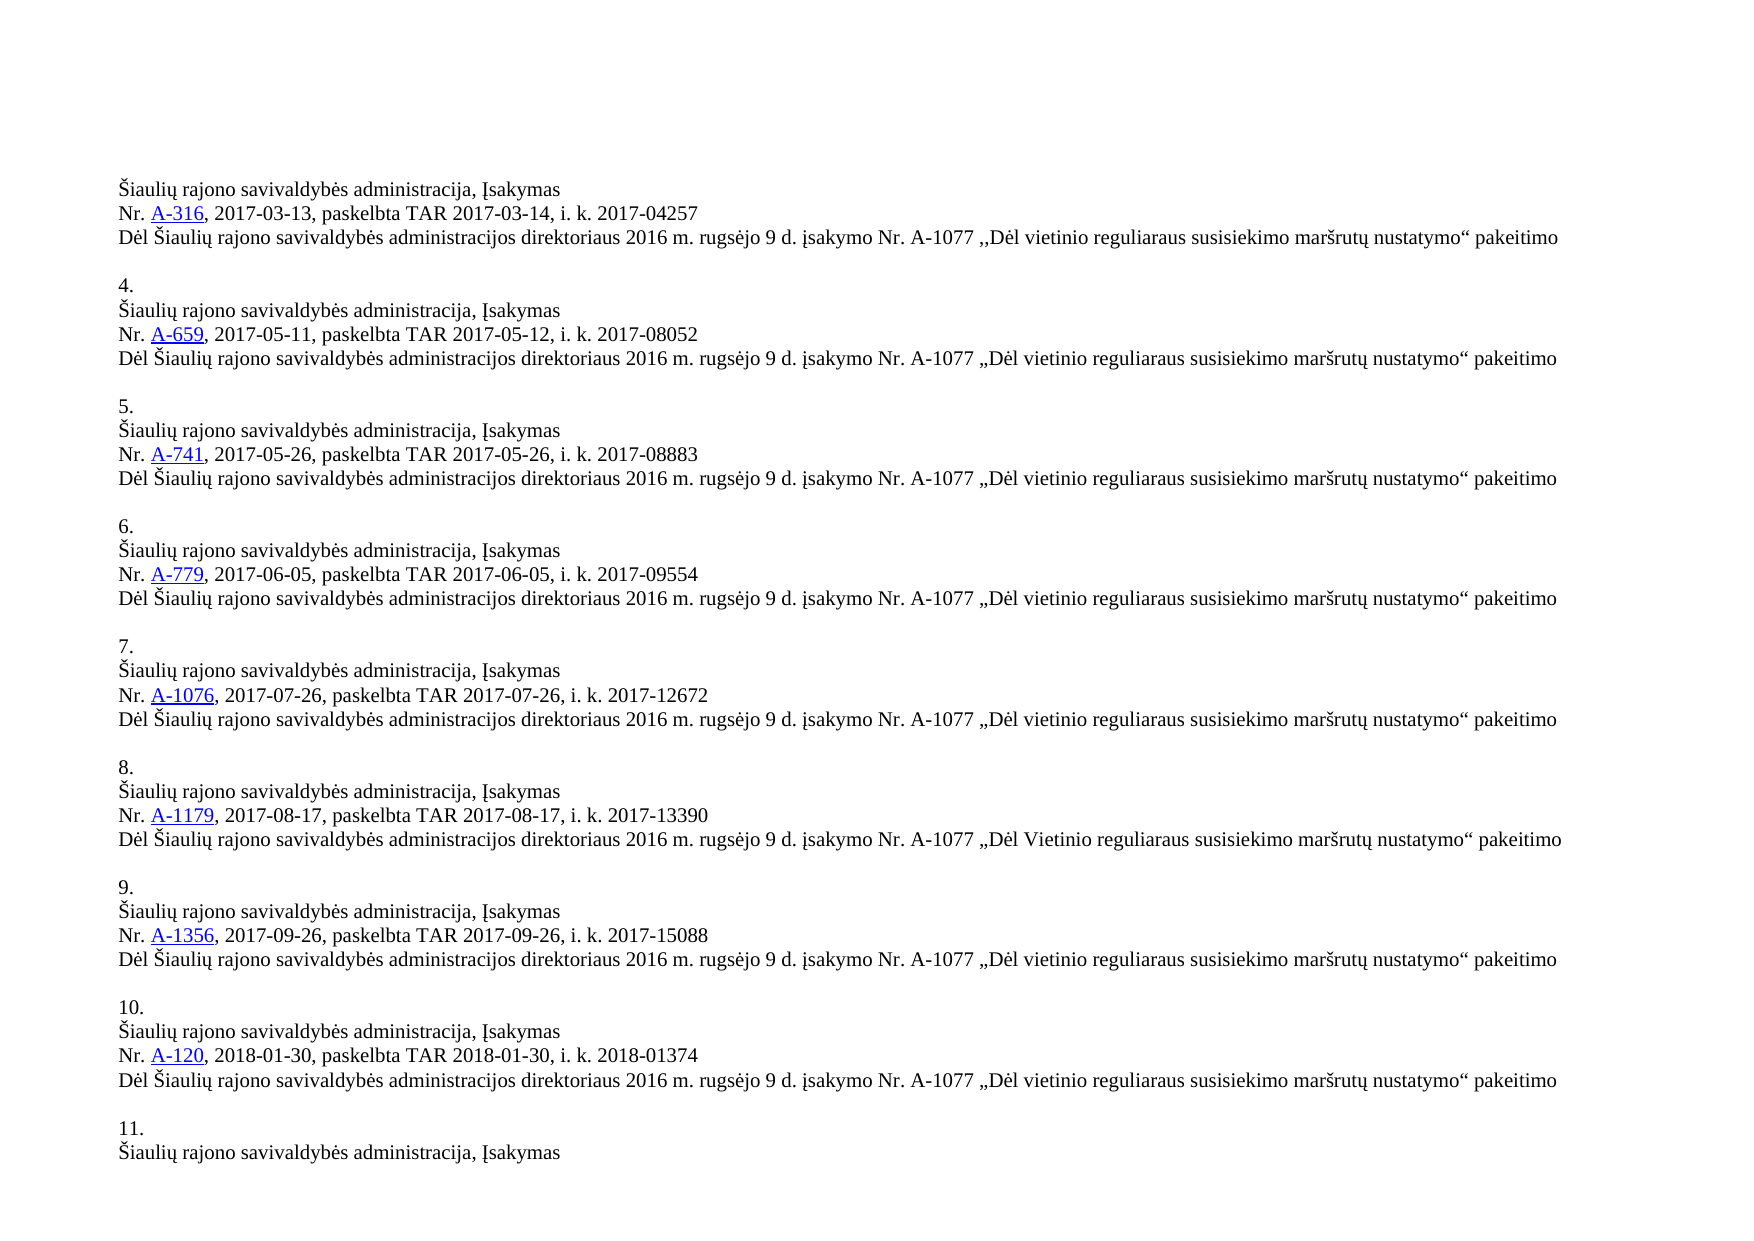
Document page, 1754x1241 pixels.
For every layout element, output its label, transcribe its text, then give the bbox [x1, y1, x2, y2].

text Šiaulių rajono savivaldybės administracija, Įsakymas [118, 899, 1636, 923]
text 8. [118, 755, 1636, 779]
text 10. [118, 995, 1636, 1019]
text Šiaulių rajono savivaldybės administracija, Įsakymas [118, 177, 1636, 201]
text Nr. A-779, 2017-06-05, paskelbta TAR 2017-06-05, i. k. 2017-09554 [118, 562, 1636, 586]
text Nr. A-1076, 2017-07-26, paskelbta TAR 2017-07-26, i. k. 2017-12672 [118, 682, 1636, 707]
text Dėl Šiaulių rajono savivaldybės administracijos direktoriaus 2016 m. rugsėjo 9 d. įsakymo Nr. A-1077 ,,Dėl vietinio reguliaraus susisiekimo maršrutų nustatymo“ pakeitimo [118, 225, 1636, 249]
text 9. [118, 875, 1636, 899]
text Šiaulių rajono savivaldybės administracija, Įsakymas [118, 418, 1636, 442]
text Šiaulių rajono savivaldybės administracija, Įsakymas [118, 1140, 1636, 1164]
text Dėl Šiaulių rajono savivaldybės administracijos direktoriaus 2016 m. rugsėjo 9 d. įsakymo Nr. A-1077 „Dėl vietinio reguliaraus susisiekimo maršrutų nustatymo“ pakeitimo [118, 1067, 1636, 1092]
text Šiaulių rajono savivaldybės administracija, Įsakymas [118, 779, 1636, 803]
text Dėl Šiaulių rajono savivaldybės administracijos direktoriaus 2016 m. rugsėjo 9 d. įsakymo Nr. A-1077 „Dėl vietinio reguliaraus susisiekimo maršrutų nustatymo“ pakeitimo [118, 947, 1636, 971]
text Nr. A-120, 2018-01-30, paskelbta TAR 2018-01-30, i. k. 2018-01374 [118, 1043, 1636, 1067]
text Dėl Šiaulių rajono savivaldybės administracijos direktoriaus 2016 m. rugsėjo 9 d. įsakymo Nr. A-1077 „Dėl vietinio reguliaraus susisiekimo maršrutų nustatymo“ pakeitimo [118, 466, 1636, 490]
text 4. [118, 273, 1636, 297]
text Dėl Šiaulių rajono savivaldybės administracijos direktoriaus 2016 m. rugsėjo 9 d. įsakymo Nr. A-1077 „Dėl vietinio reguliaraus susisiekimo maršrutų nustatymo“ pakeitimo [118, 707, 1636, 731]
text Nr. A-1356, 2017-09-26, paskelbta TAR 2017-09-26, i. k. 2017-15088 [118, 923, 1636, 947]
text Nr. A-1179, 2017-08-17, paskelbta TAR 2017-08-17, i. k. 2017-13390 [118, 803, 1636, 827]
text Dėl Šiaulių rajono savivaldybės administracijos direktoriaus 2016 m. rugsėjo 9 d. įsakymo Nr. A-1077 „Dėl vietinio reguliaraus susisiekimo maršrutų nustatymo“ pakeitimo [118, 586, 1636, 610]
text Šiaulių rajono savivaldybės administracija, Įsakymas [118, 658, 1636, 682]
text 5. [118, 394, 1636, 418]
text Šiaulių rajono savivaldybės administracija, Įsakymas [118, 538, 1636, 562]
text 7. [118, 634, 1636, 658]
text Nr. A-316, 2017-03-13, paskelbta TAR 2017-03-14, i. k. 2017-04257 [118, 201, 1636, 225]
text Dėl Šiaulių rajono savivaldybės administracijos direktoriaus 2016 m. rugsėjo 9 d. įsakymo Nr. A-1077 „Dėl vietinio reguliaraus susisiekimo maršrutų nustatymo“ pakeitimo [118, 346, 1636, 370]
text Šiaulių rajono savivaldybės administracija, Įsakymas [118, 1019, 1636, 1043]
text Nr. A-741, 2017-05-26, paskelbta TAR 2017-05-26, i. k. 2017-08883 [118, 442, 1636, 466]
text Nr. A-659, 2017-05-11, paskelbta TAR 2017-05-12, i. k. 2017-08052 [118, 322, 1636, 346]
text 11. [118, 1116, 1636, 1140]
text Šiaulių rajono savivaldybės administracija, Įsakymas [118, 297, 1636, 322]
text 6. [118, 514, 1636, 538]
text Dėl Šiaulių rajono savivaldybės administracijos direktoriaus 2016 m. rugsėjo 9 d. įsakymo Nr. A-1077 „Dėl Vietinio reguliaraus susisiekimo maršrutų nustatymo“ pakeitimo [118, 827, 1636, 851]
